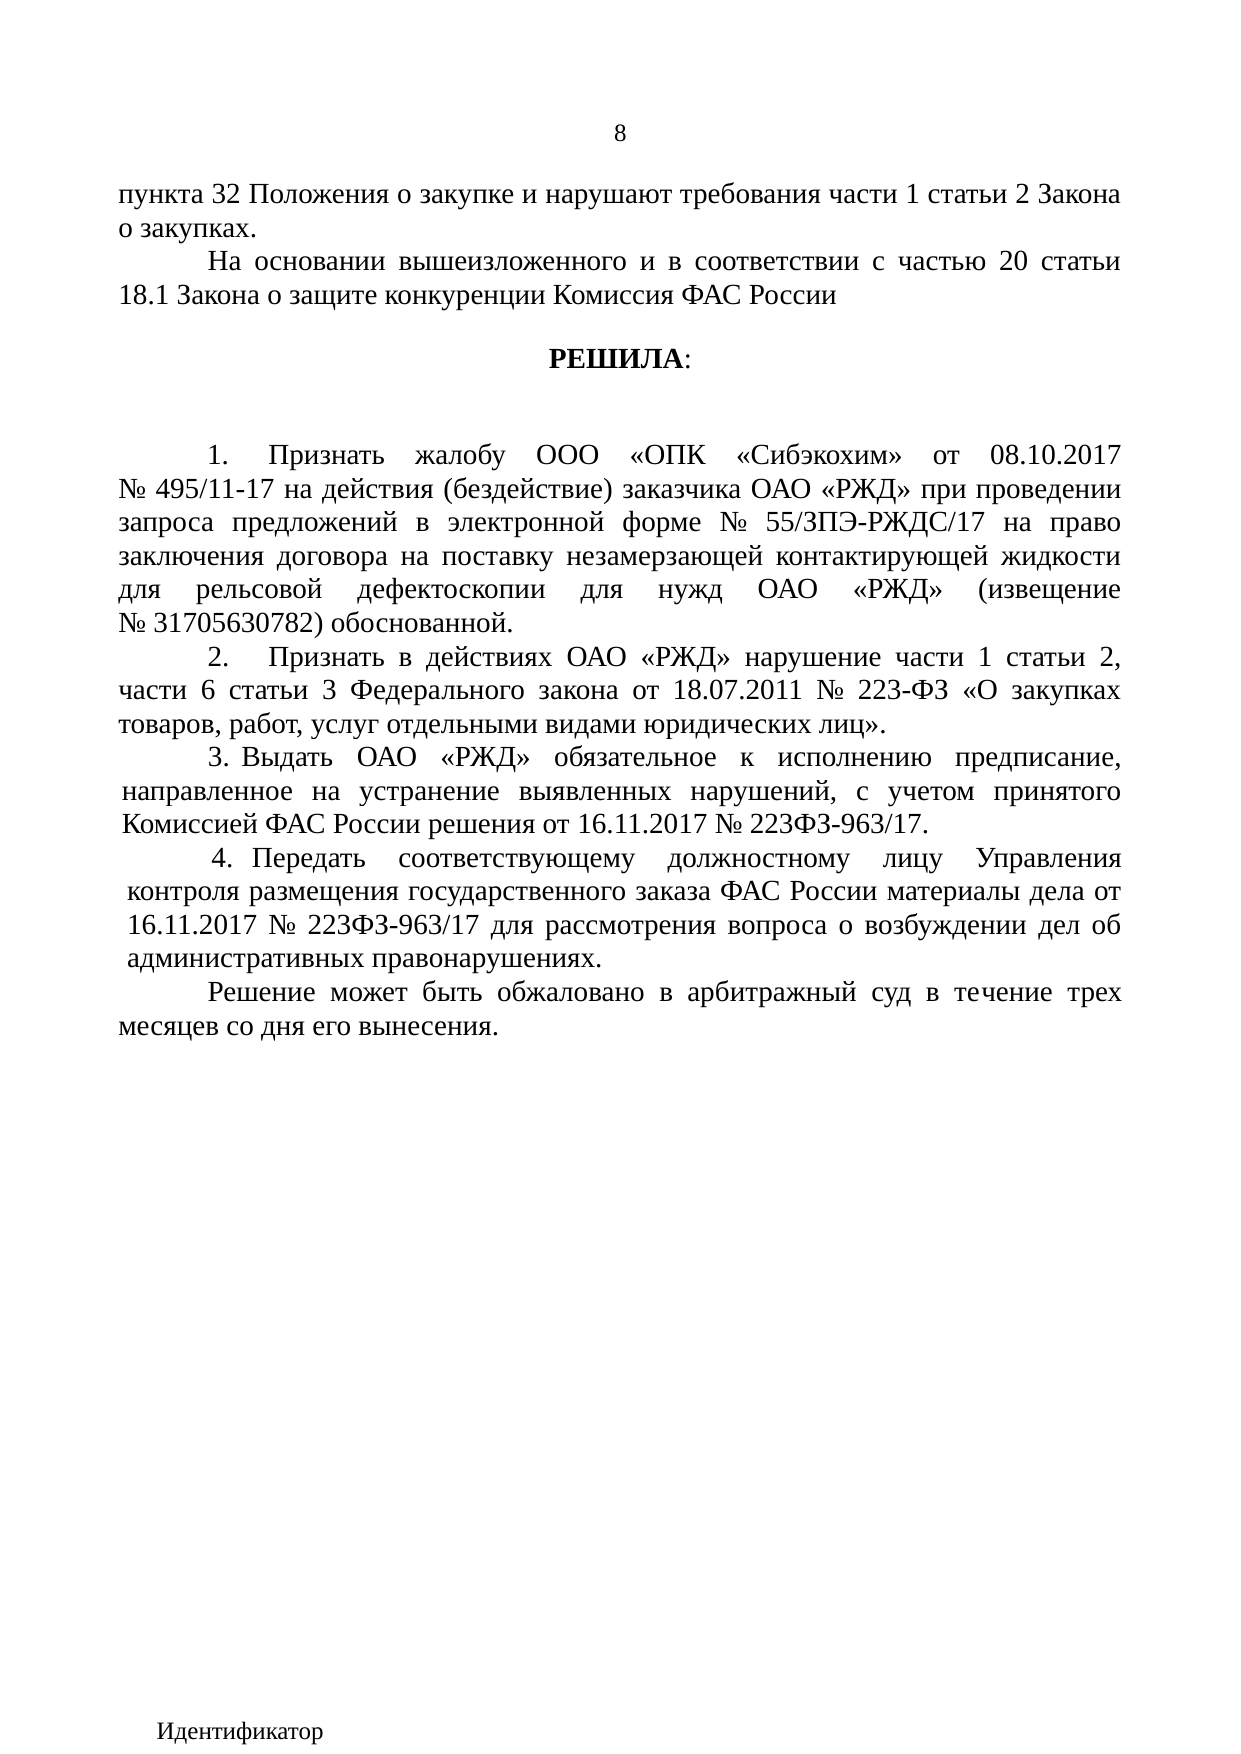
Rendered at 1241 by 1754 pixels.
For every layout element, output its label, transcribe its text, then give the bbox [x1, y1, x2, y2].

text На основании вышеизложенного и в соответствии с частью 20 статьи 18.1 Закона о защите конкуренции Комиссия ФАС России [118, 243, 1122, 311]
text пункта 32 Положения о закупке и нарушают требования части 1 статьи 2 Закона о закупках. [118, 176, 1122, 243]
list Признать жалобу ООО «ОПК «Сибэкохим» от 08.10.2017 № 495/11-17 на действия (бездействие) заказчика ОАО «РЖД» при проведении запроса предложений в электронной форме № 55/ЗПЭ-РЖДС/17 на право заключения договора на поставку незамерзающей контактирующей жидкости для рельсовой дефектоскопии для нужд ОАО «РЖД» (извещение № 31705630782) обоснованной. [118, 437, 1122, 639]
list Выдать ОАО «РЖД» обязательное к исполнению предписание, направленное на устранение выявленных нарушений, с учетом принятого Комиссией ФАС России решения от 16.11.2017 № 223ФЗ-963/17. [122, 739, 1122, 840]
list Признать в действиях ОАО «РЖД» нарушение части 1 статьи 2, части 6 статьи 3 Федерального закона от 18.07.2011 № 223-ФЗ «О закупках товаров, работ, услуг отдельными видами юридических лиц». [118, 639, 1122, 739]
text Решение может быть обжаловано в арбитражный суд в течение трех месяцев со дня его вынесения. [118, 974, 1122, 1041]
text РЕШИЛА: [118, 342, 1122, 375]
list Передать соответствующему должностному лицу Управления контроля размещения государственного заказа ФАС России материалы дела от 16.11.2017 № 223ФЗ-963/17 для рассмотрения вопроса о возбуждении дел об административных правонарушениях. [127, 840, 1122, 974]
